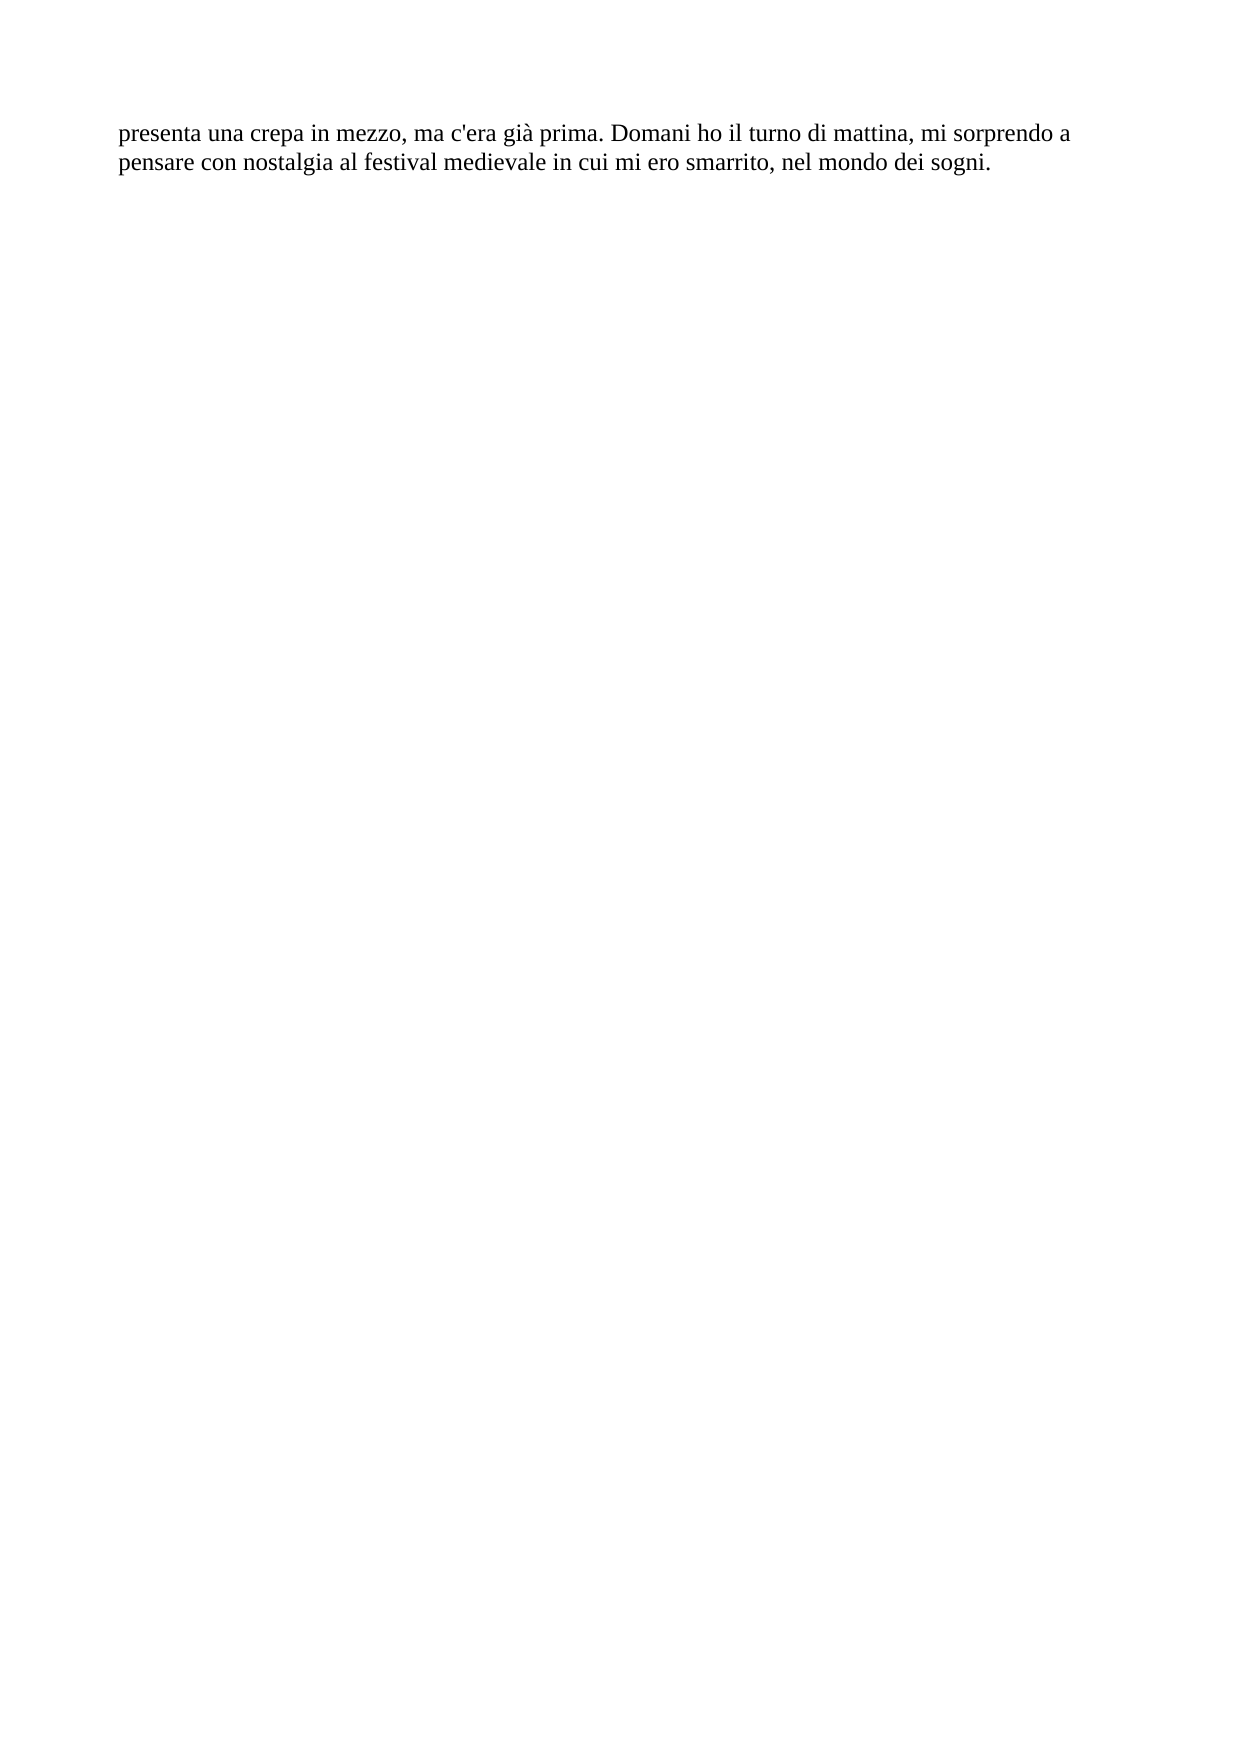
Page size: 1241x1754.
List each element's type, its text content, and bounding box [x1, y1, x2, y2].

text presenta una crepa in mezzo, ma c'era già prima. Domani ho il turno di mattina, mi sorprendo a pensare con nostalgia al festival medievale in cui mi ero smarrito, nel mondo dei sogni. [118, 118, 1122, 176]
